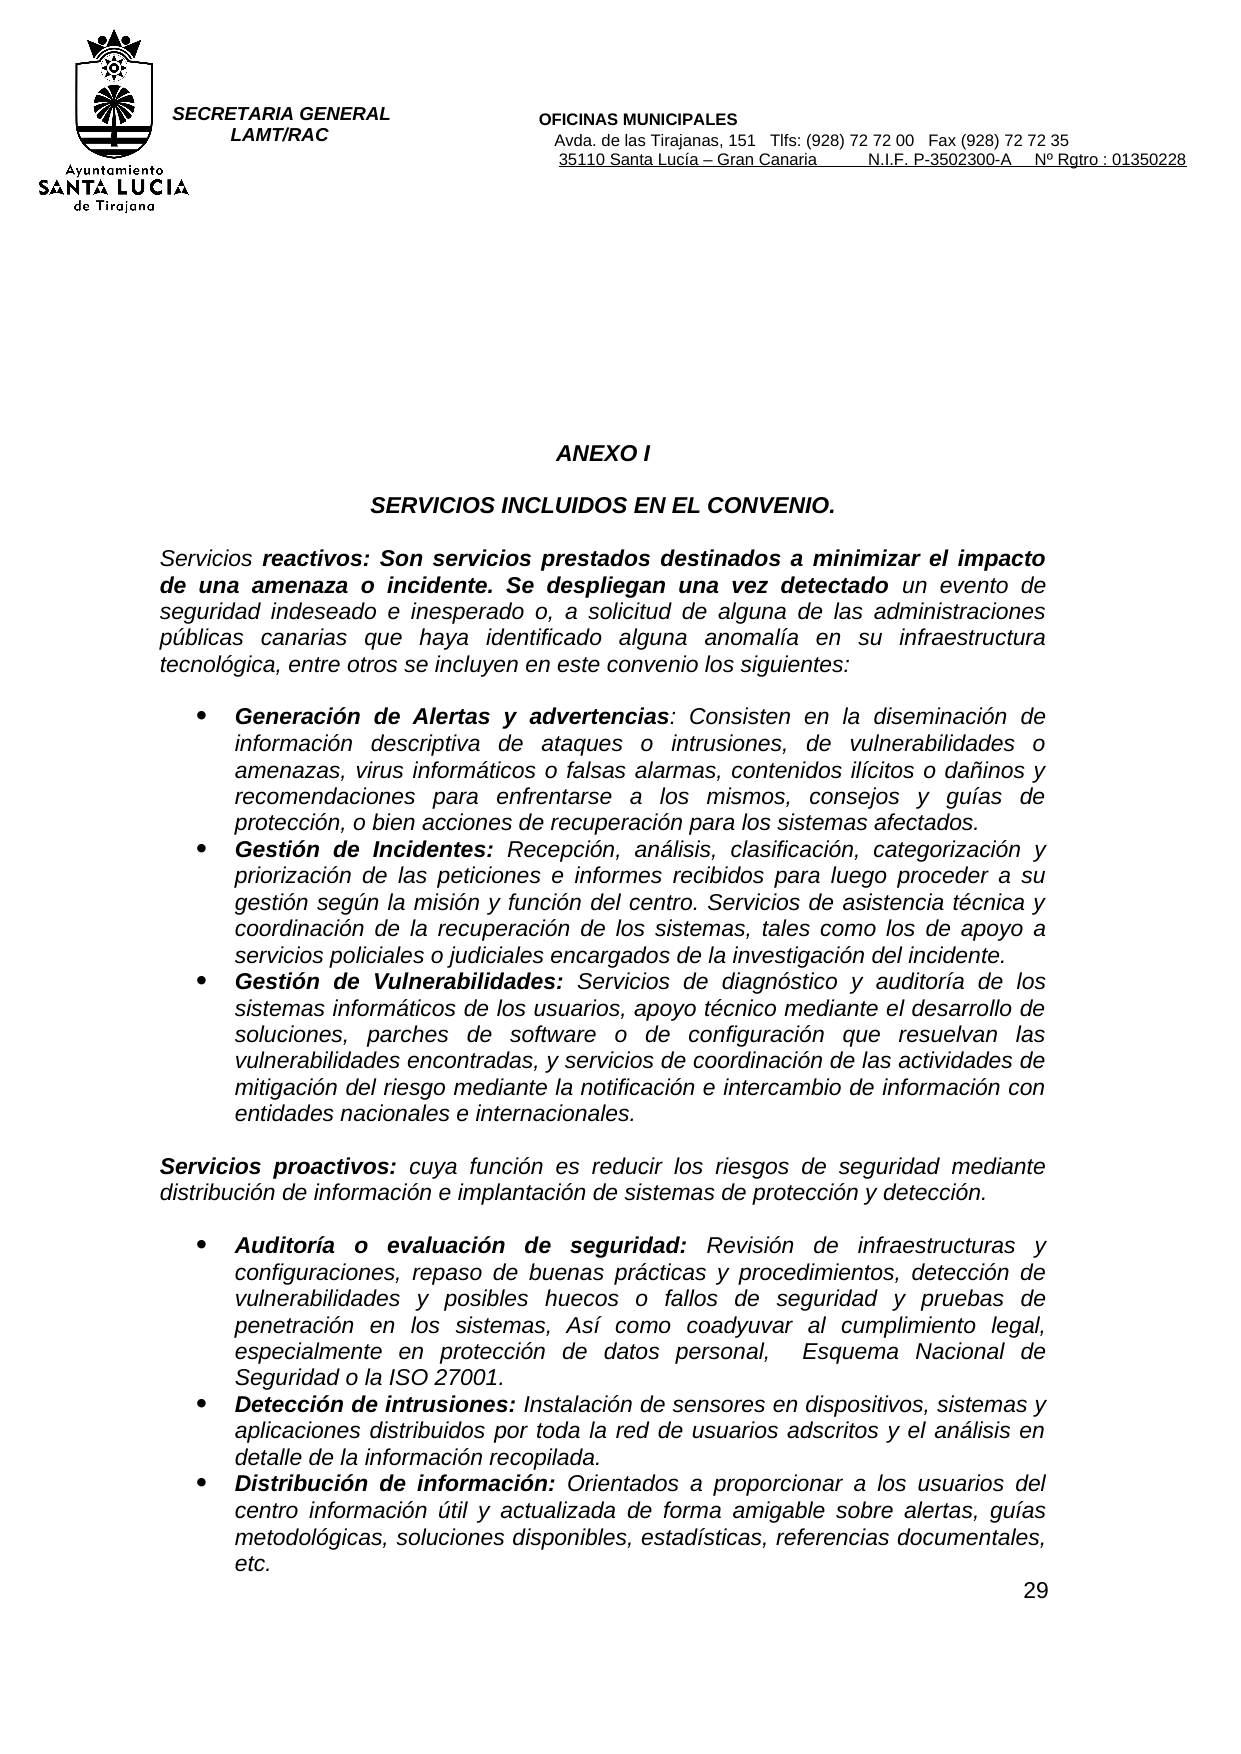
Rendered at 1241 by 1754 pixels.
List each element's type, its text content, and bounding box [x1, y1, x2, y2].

list Generación de Alertas y advertencias: Consisten en la diseminación de información descriptiva de ataques o intrusiones, de vulnerabilidades o amenazas, virus informáticos o falsas alarmas, contenidos ilícitos o dañinos y recomendaciones para enfrentarse a los mismos, consejos y guías de protección, o bien acciones de recuperación para los sistemas afectados. [197, 703, 1048, 836]
text Servicios reactivos: Son servicios prestados destinados a minimizar el impacto de una amenaza o incidente. Se despliegan una vez detectado un evento de seguridad indeseado e inesperado o, a solicitud de alguna de las administraciones públicas canarias que haya identificado alguna anomalía en su infraestructura tecnológica, entre otros se incluyen en este convenio los siguientes: [159, 545, 1048, 677]
list Distribución de información: Orientados a proporcionar a los usuarios del centro información útil y actualizada de forma amigable sobre alertas, guías metodológicas, soluciones disponibles, estadísticas, referencias documentales, etc. [197, 1470, 1048, 1576]
table_header [137, 337, 598, 440]
text SERVICIOS INCLUIDOS EN EL CONVENIO. [159, 492, 1048, 519]
list Auditoría o evaluación de seguridad: Revisión de infraestructuras y configuraciones, repaso de buenas prácticas y procedimientos, detección de vulnerabilidades y posibles huecos o fallos de seguridad y pruebas de penetración en los sistemas, Así como coadyuvar al cumplimiento legal, especialmente en protección de datos personal, Esquema Nacional de Seguridad o la ISO 27001. [197, 1232, 1048, 1391]
list Detección de intrusiones: Instalación de sensores en dispositivos, sistemas y aplicaciones distribuidos por toda la red de usuarios adscritos y el análisis en detalle de la información recopilada. [197, 1391, 1048, 1470]
text ANEXO I [159, 440, 1048, 466]
list Gestión de Incidentes: Recepción, análisis, clasificación, categorización y priorización de las peticiones e informes recibidos para luego proceder a su gestión según la misión y función del centro. Servicios de asistencia técnica y coordinación de la recuperación de los sistemas, tales como los de apoyo a servicios policiales o judiciales encargados de la investigación del incidente. [197, 836, 1048, 968]
text Servicios proactivos: cuya función es reducir los riesgos de seguridad mediante distribución de información e implantación de sistemas de protección y detección. [159, 1153, 1048, 1206]
table_header [598, 337, 1067, 440]
list Gestión de Vulnerabilidades: Servicios de diagnóstico y auditoría de los sistemas informáticos de los usuarios, apoyo técnico mediante el desarrollo de soluciones, parches de software o de configuración que resuelvan las vulnerabilidades encontradas, y servicios de coordinación de las actividades de mitigación del riesgo mediante la notificación e intercambio de información con entidades nacionales e internacionales. [197, 968, 1048, 1127]
